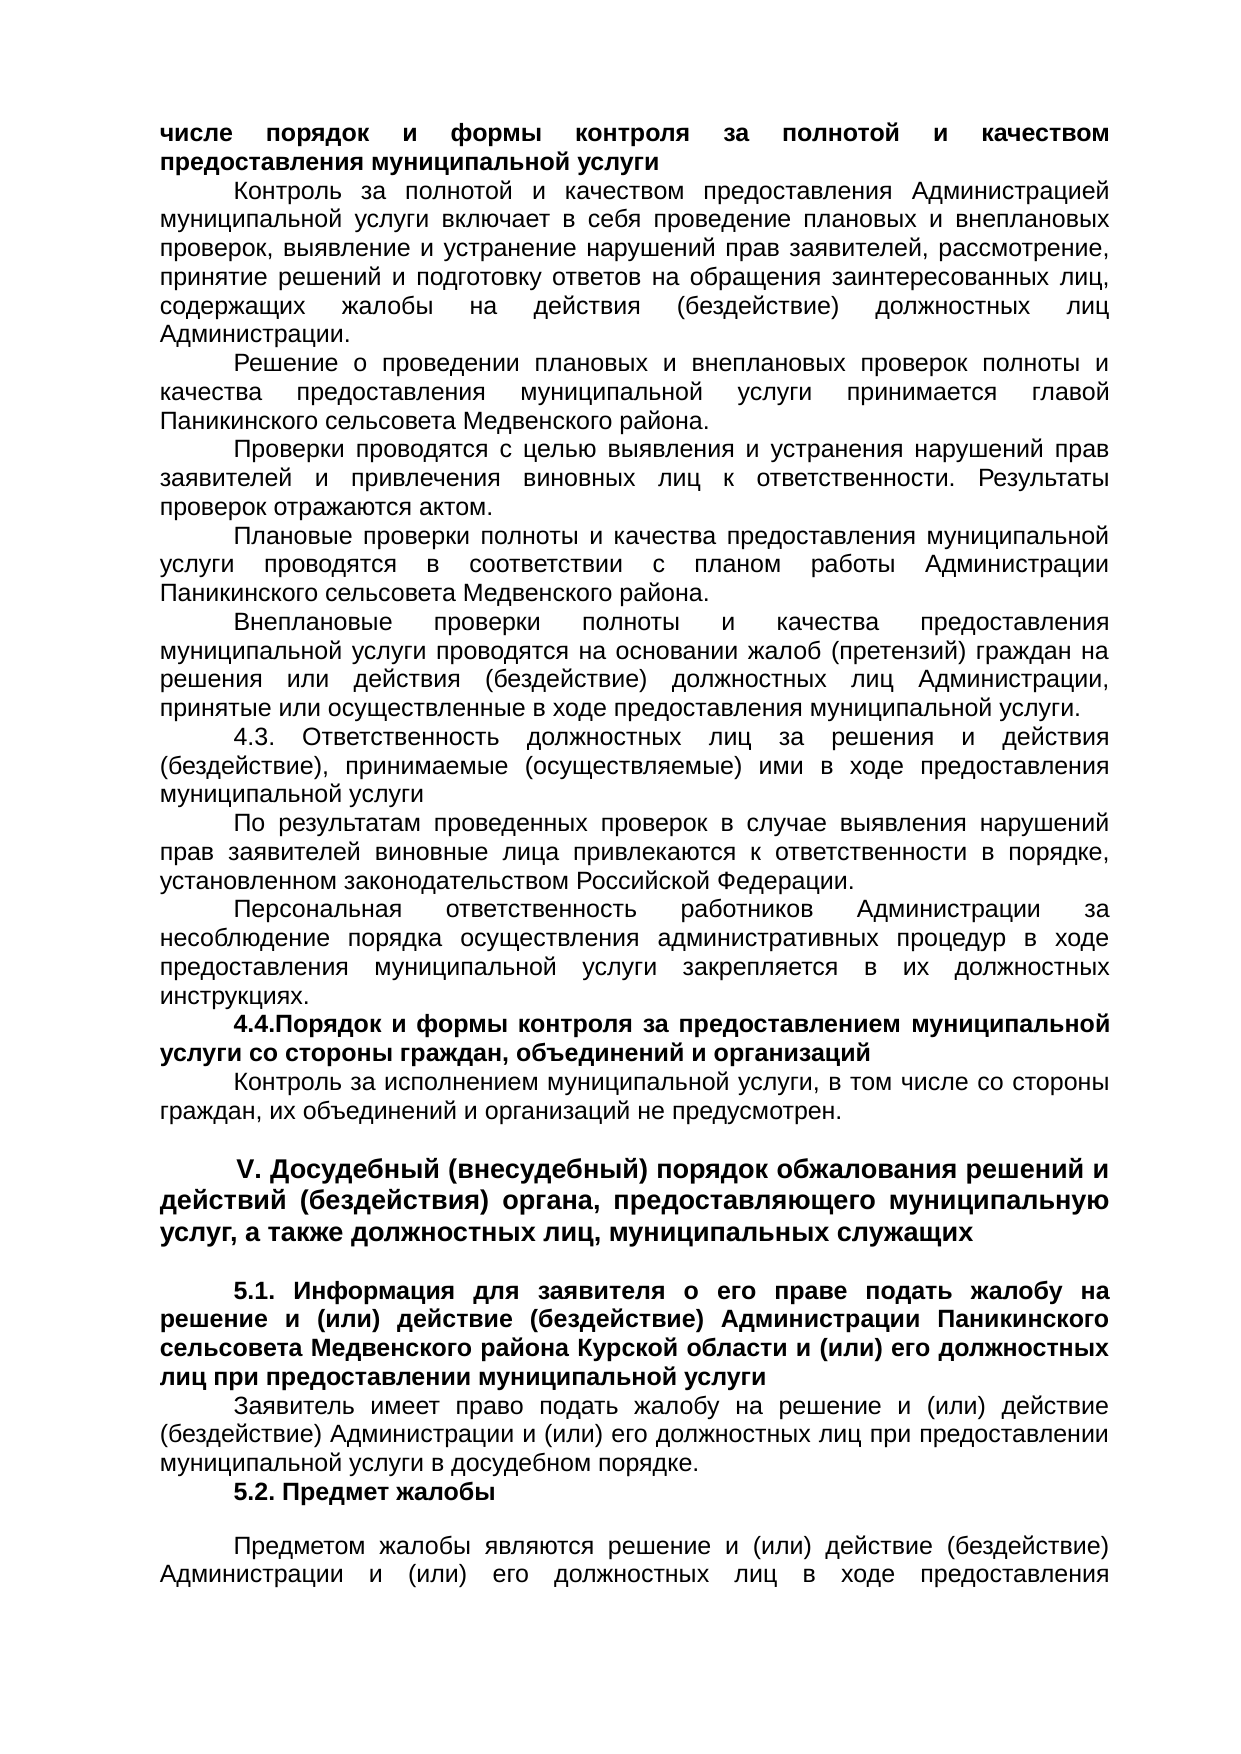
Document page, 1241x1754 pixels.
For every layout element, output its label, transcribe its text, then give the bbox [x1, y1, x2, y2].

text Персональная ответственность работников Администрации за несоблюдение порядка осуществления административных процедур в ходе предоставления муниципальной услуги закрепляется в их должностных инструкциях. [159, 894, 1110, 1009]
text V. Досудебный (внесудебный) порядок обжалования решений и действий (бездействия) органа, предоставляющего муниципальную услуг, а также должностных лиц, муниципальных служащих [159, 1153, 1110, 1247]
text Заявитель имеет право подать жалобу на решение и (или) действие (бездействие) Администрации и (или) его должностных лиц при предоставлении муниципальной услуги в досудебном порядке. [159, 1391, 1110, 1477]
text Проверки проводятся с целью выявления и устранения нарушений прав заявителей и привлечения виновных лиц к ответственности. Результаты проверок отражаются актом. [159, 434, 1110, 521]
text 4.4.Порядок и формы контроля за предоставлением муниципальной услуги со стороны граждан, объединений и организаций [159, 1009, 1110, 1067]
text 5.1. Информация для заявителя о его праве подать жалобу на решение и (или) действие (бездействие) Администрации Паникинского сельсовета Медвенского района Курской области и (или) его должностных лиц при предоставлении муниципальной услуги [159, 1276, 1110, 1391]
text Контроль за исполнением муниципальной услуги, в том числе со стороны граждан, их объединений и организаций не предусмотрен. [159, 1067, 1110, 1124]
text 5.2. Предмет жалобы [159, 1477, 1110, 1506]
text числе порядок и формы контроля за полнотой и качеством предоставления муниципальной услуги [159, 118, 1110, 176]
text Плановые проверки полноты и качества предоставления муниципальной услуги проводятся в соответствии с планом работы Администрации Паникинского сельсовета Медвенского района. [159, 521, 1110, 607]
text Предметом жалобы являются решение и (или) действие (бездействие) Администрации и (или) его должностных лиц в ходе предоставления [159, 1531, 1110, 1588]
text Контроль за полнотой и качеством предоставления Администрацией муниципальной услуги включает в себя проведение плановых и внеплановых проверок, выявление и устранение нарушений прав заявителей, рассмотрение, принятие решений и подготовку ответов на обращения заинтересованных лиц, содержащих жалобы на действия (бездействие) должностных лиц Администрации. [159, 176, 1110, 348]
text По результатам проведенных проверок в случае выявления нарушений прав заявителей виновные лица привлекаются к ответственности в порядке, установленном законодательством Российской Федерации. [159, 808, 1110, 894]
text Внеплановые проверки полноты и качества предоставления муниципальной услуги проводятся на основании жалоб (претензий) граждан на решения или действия (бездействие) должностных лиц Администрации, принятые или осуществленные в ходе предоставления муниципальной услуги. [159, 607, 1110, 722]
text Решение о проведении плановых и внеплановых проверок полноты и качества предоставления муниципальной услуги принимается главой Паникинского сельсовета Медвенского района. [159, 348, 1110, 434]
text 4.3. Ответственность должностных лиц за решения и действия (бездействие), принимаемые (осуществляемые) ими в ходе предоставления муниципальной услуги [159, 722, 1110, 808]
